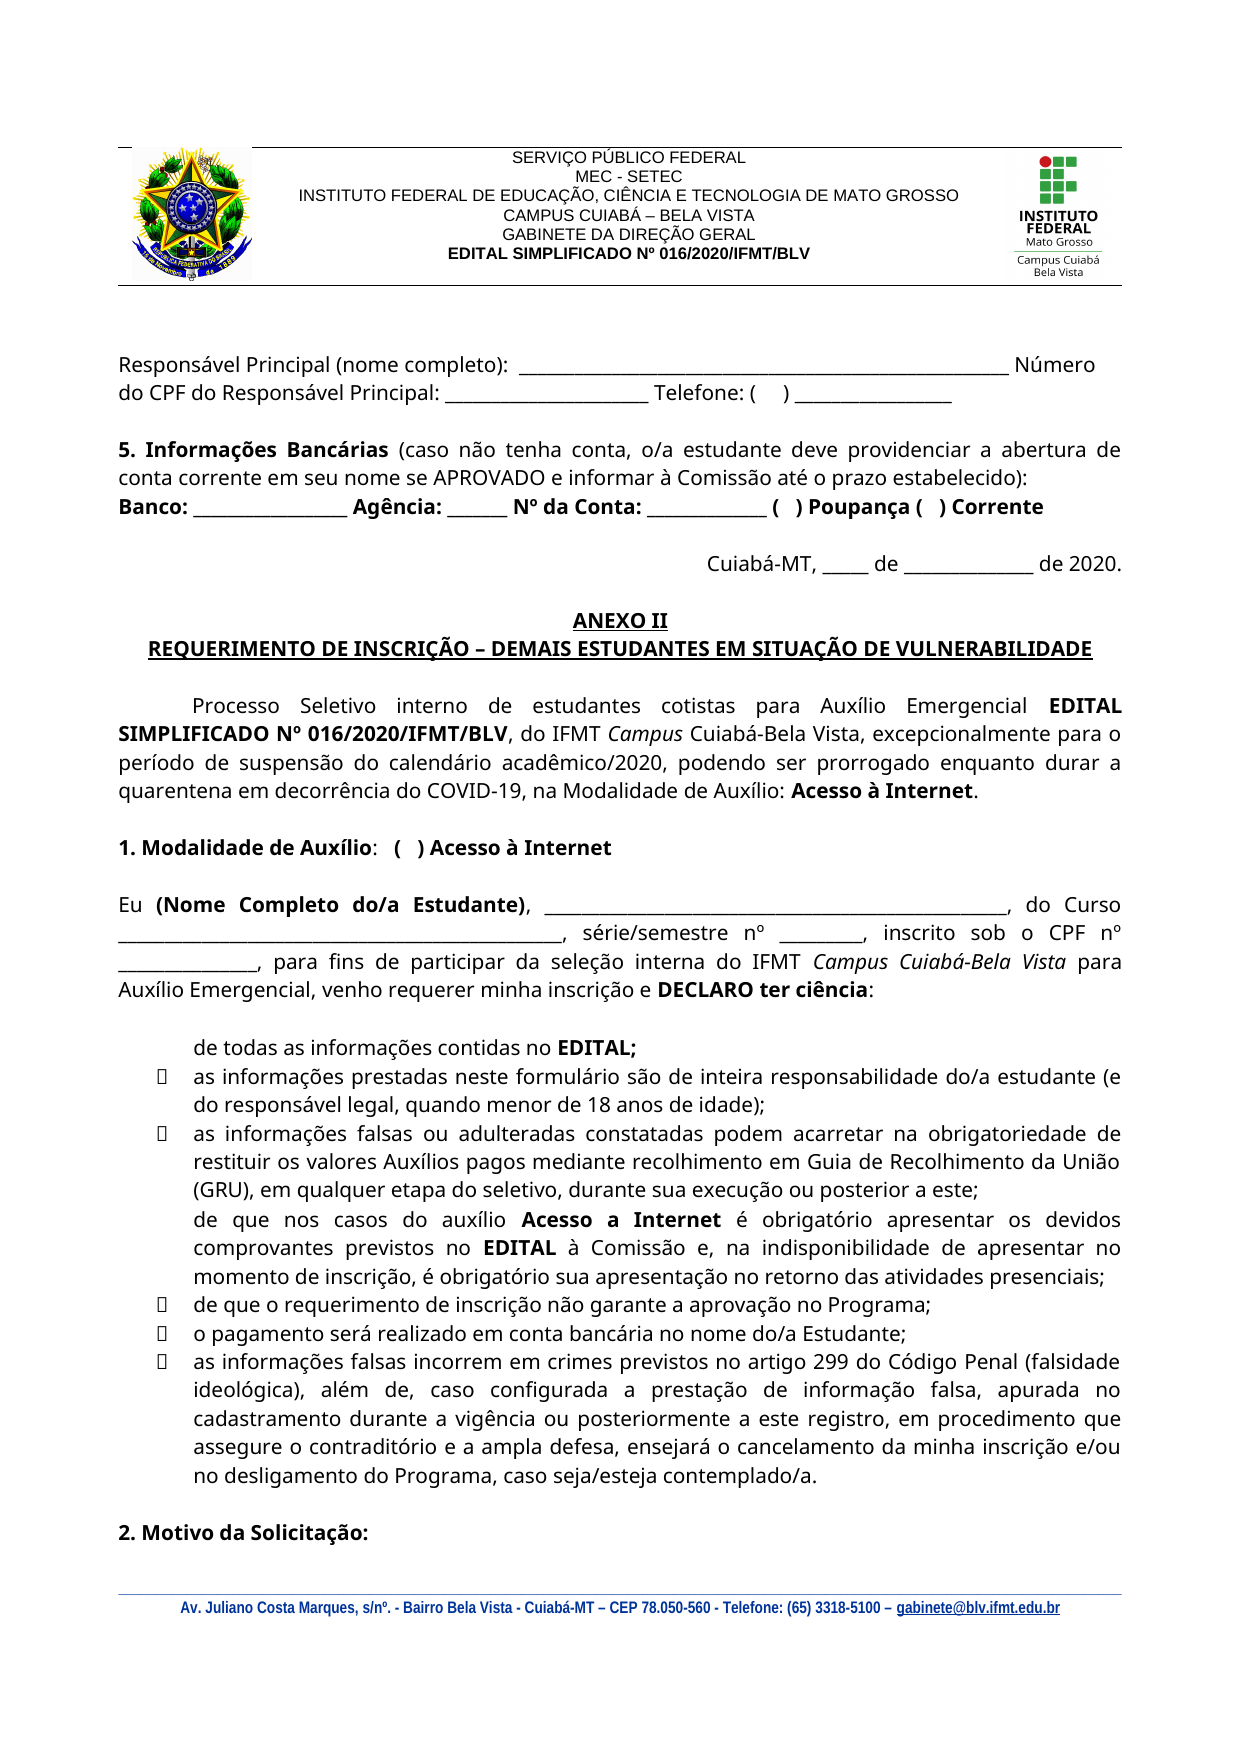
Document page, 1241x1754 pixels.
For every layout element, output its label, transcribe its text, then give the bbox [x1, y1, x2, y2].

list as informações prestadas neste formulário são de inteira responsabilidade do/a estudante (e do responsável legal, quando menor de 18 anos de idade); [156, 1062, 1122, 1119]
list de que nos casos do auxílio Acesso a Internet é obrigatório apresentar os devidos comprovantes previstos no EDITAL à Comissão e, na indisponibilidade de apresentar no momento de inscrição, é obrigatório sua apresentação no retorno das atividades presenciais; [156, 1204, 1122, 1290]
list de todas as informações contidas no EDITAL; [156, 1032, 1122, 1062]
text Banco: __________________ Agência: _______ Nº da Conta: ______________ ( ) Poupança ( ) Corrente [118, 492, 1122, 520]
text Responsável Principal (nome completo): _____________________________________________________ Número do CPF do Responsável Principal: ______________________ Telefone: ( ) _________________ [118, 350, 1122, 407]
text 2. Motivo da Solicitação: [118, 1518, 1122, 1546]
picture [132, 147, 252, 281]
text Eu (Nome Completo do/a Estudante), __________________________________________________, do Curso ________________________________________________, série/semestre nº _________, inscrito sob o CPF nº _______________, para fins de participar da seleção interna do IFMT Campus Cuiabá-Bela Vista para Auxílio Emergencial, venho requerer minha inscrição e DECLARO ter ciência: [118, 890, 1122, 1004]
text 5. Informações Bancárias (caso não tenha conta, o/a estudante deve providenciar a abertura de conta corrente em seu nome se APROVADO e informar à Comissão até o prazo estabelecido): [118, 435, 1122, 492]
list as informações falsas ou adulteradas constatadas podem acarretar na obrigatoriedade de restituir os valores Auxílios pagos mediante recolhimento em Guia de Recolhimento da União (GRU), em qualquer etapa do seletivo, durante sua execução ou posterior a este; [156, 1119, 1122, 1204]
text Processo Seletivo interno de estudantes cotistas para Auxílio Emergencial EDITAL SIMPLIFICADO Nº 016/2020/IFMT/BLV, do IFMT Campus Cuiabá-Bela Vista, excepcionalmente para o período de suspensão do calendário acadêmico/2020, podendo ser prorrogado enquanto durar a quarentena em decorrência do COVID-19, na Modalidade de Auxílio: Acesso à Internet. [118, 691, 1122, 805]
list o pagamento será realizado em conta bancária no nome do/a Estudante; [156, 1319, 1122, 1347]
text 1. Modalidade de Auxílio: ( ) Acesso à Internet [118, 833, 1122, 862]
text REQUERIMENTO DE INSCRIÇÃO – DEMAIS ESTUDANTES EM SITUAÇÃO DE VULNERABILIDADE [118, 634, 1122, 663]
picture [1003, 148, 1113, 285]
text Cuiabá-MT, _____ de ______________ de 2020. [118, 549, 1122, 577]
list de que o requerimento de inscrição não garante a aprovação no Programa; [156, 1290, 1122, 1319]
list as informações falsas incorrem em crimes previstos no artigo 299 do Código Penal (falsidade ideológica), além de, caso configurada a prestação de informação falsa, apurada no cadastramento durante a vigência ou posteriormente a este registro, em procedimento que assegure o contraditório e a ampla defesa, ensejará o cancelamento da minha inscrição e/ou no desligamento do Programa, caso seja/esteja contemplado/a. [156, 1347, 1122, 1489]
text ANEXO II [118, 606, 1122, 634]
